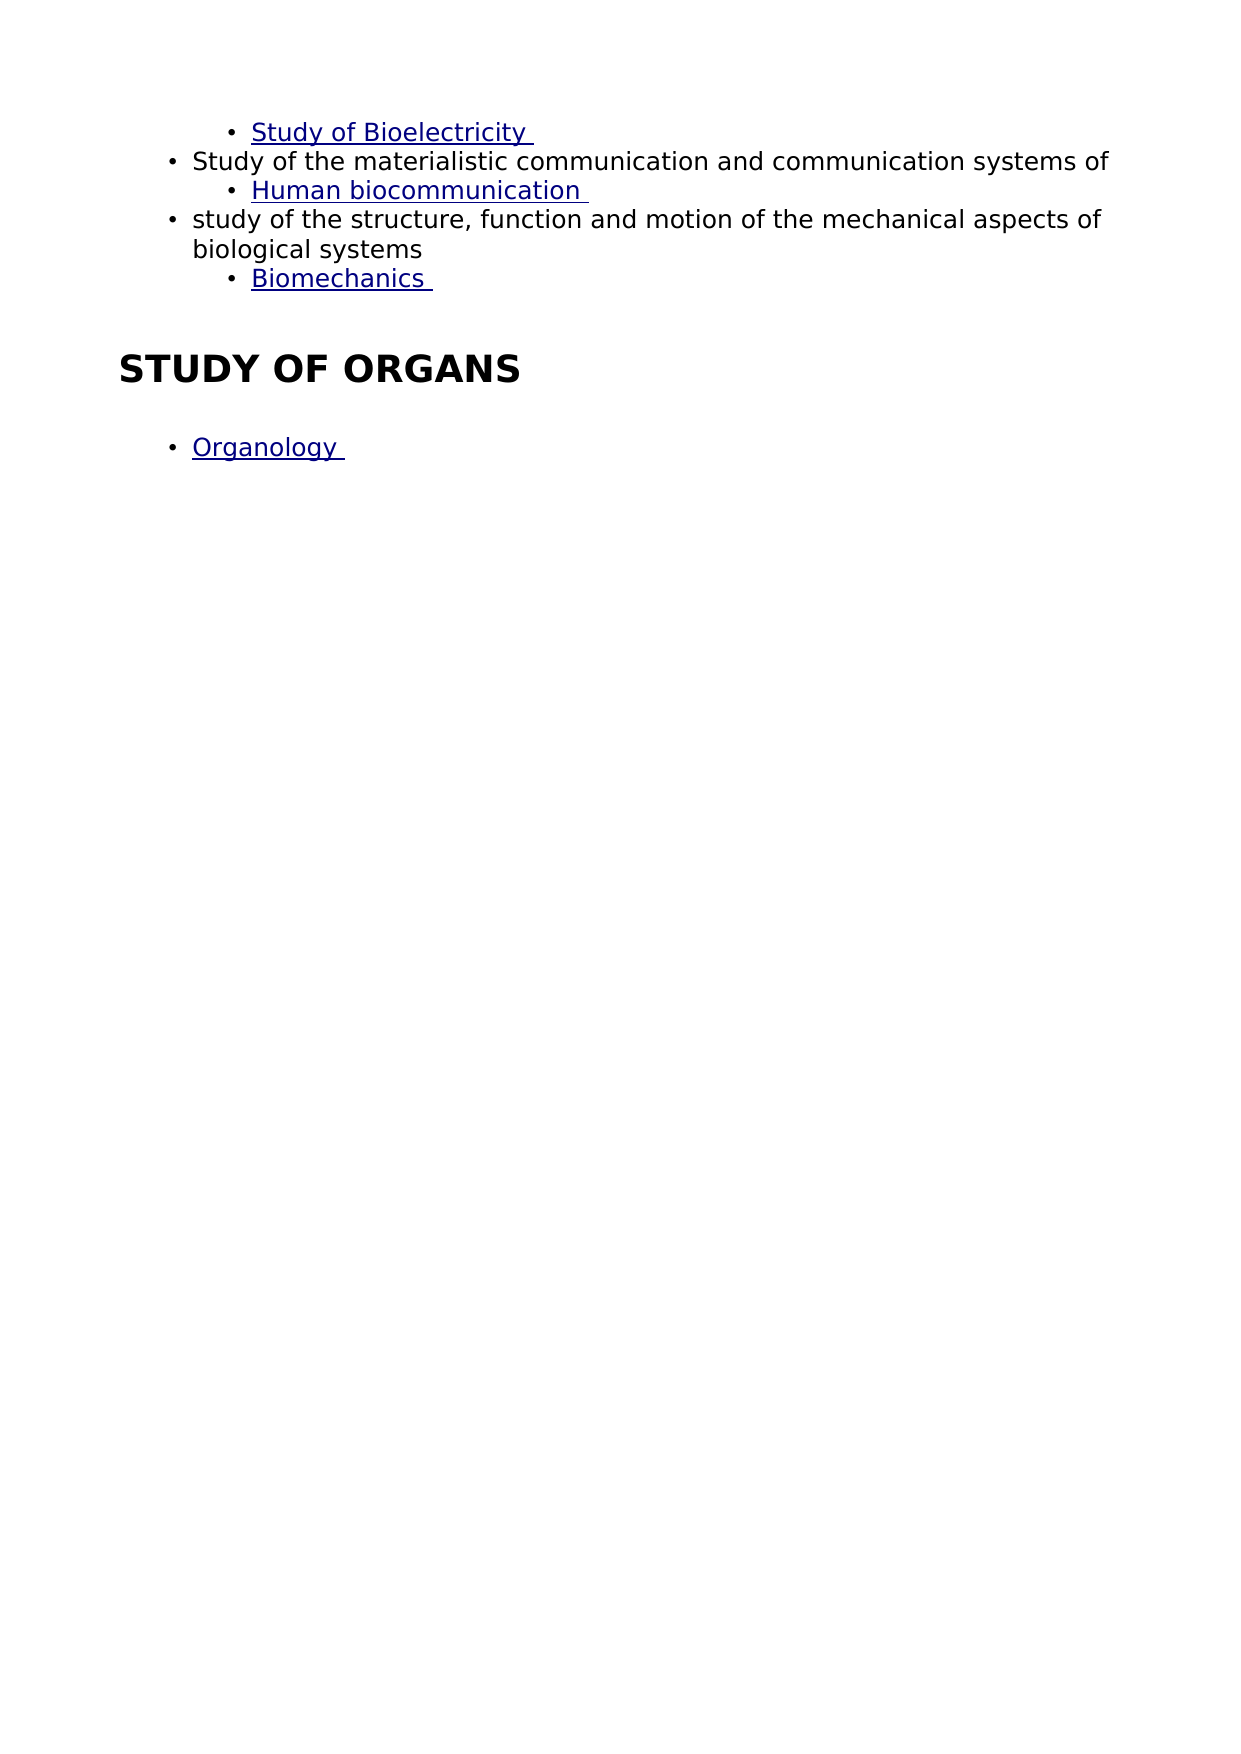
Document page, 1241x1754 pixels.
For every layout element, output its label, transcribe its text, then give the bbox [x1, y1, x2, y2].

subtitle STUDY OF ORGANS [118, 348, 1122, 391]
list study of the structure, function and motion of the mechanical aspects of biological systems [177, 206, 1122, 264]
list Biomechanics [236, 264, 1122, 293]
list Study of the materialistic communication and communication systems of [177, 147, 1122, 176]
list Study of Bioelectricity [236, 118, 1122, 147]
list Organology [177, 433, 1122, 462]
list Human biocommunication [236, 176, 1122, 206]
